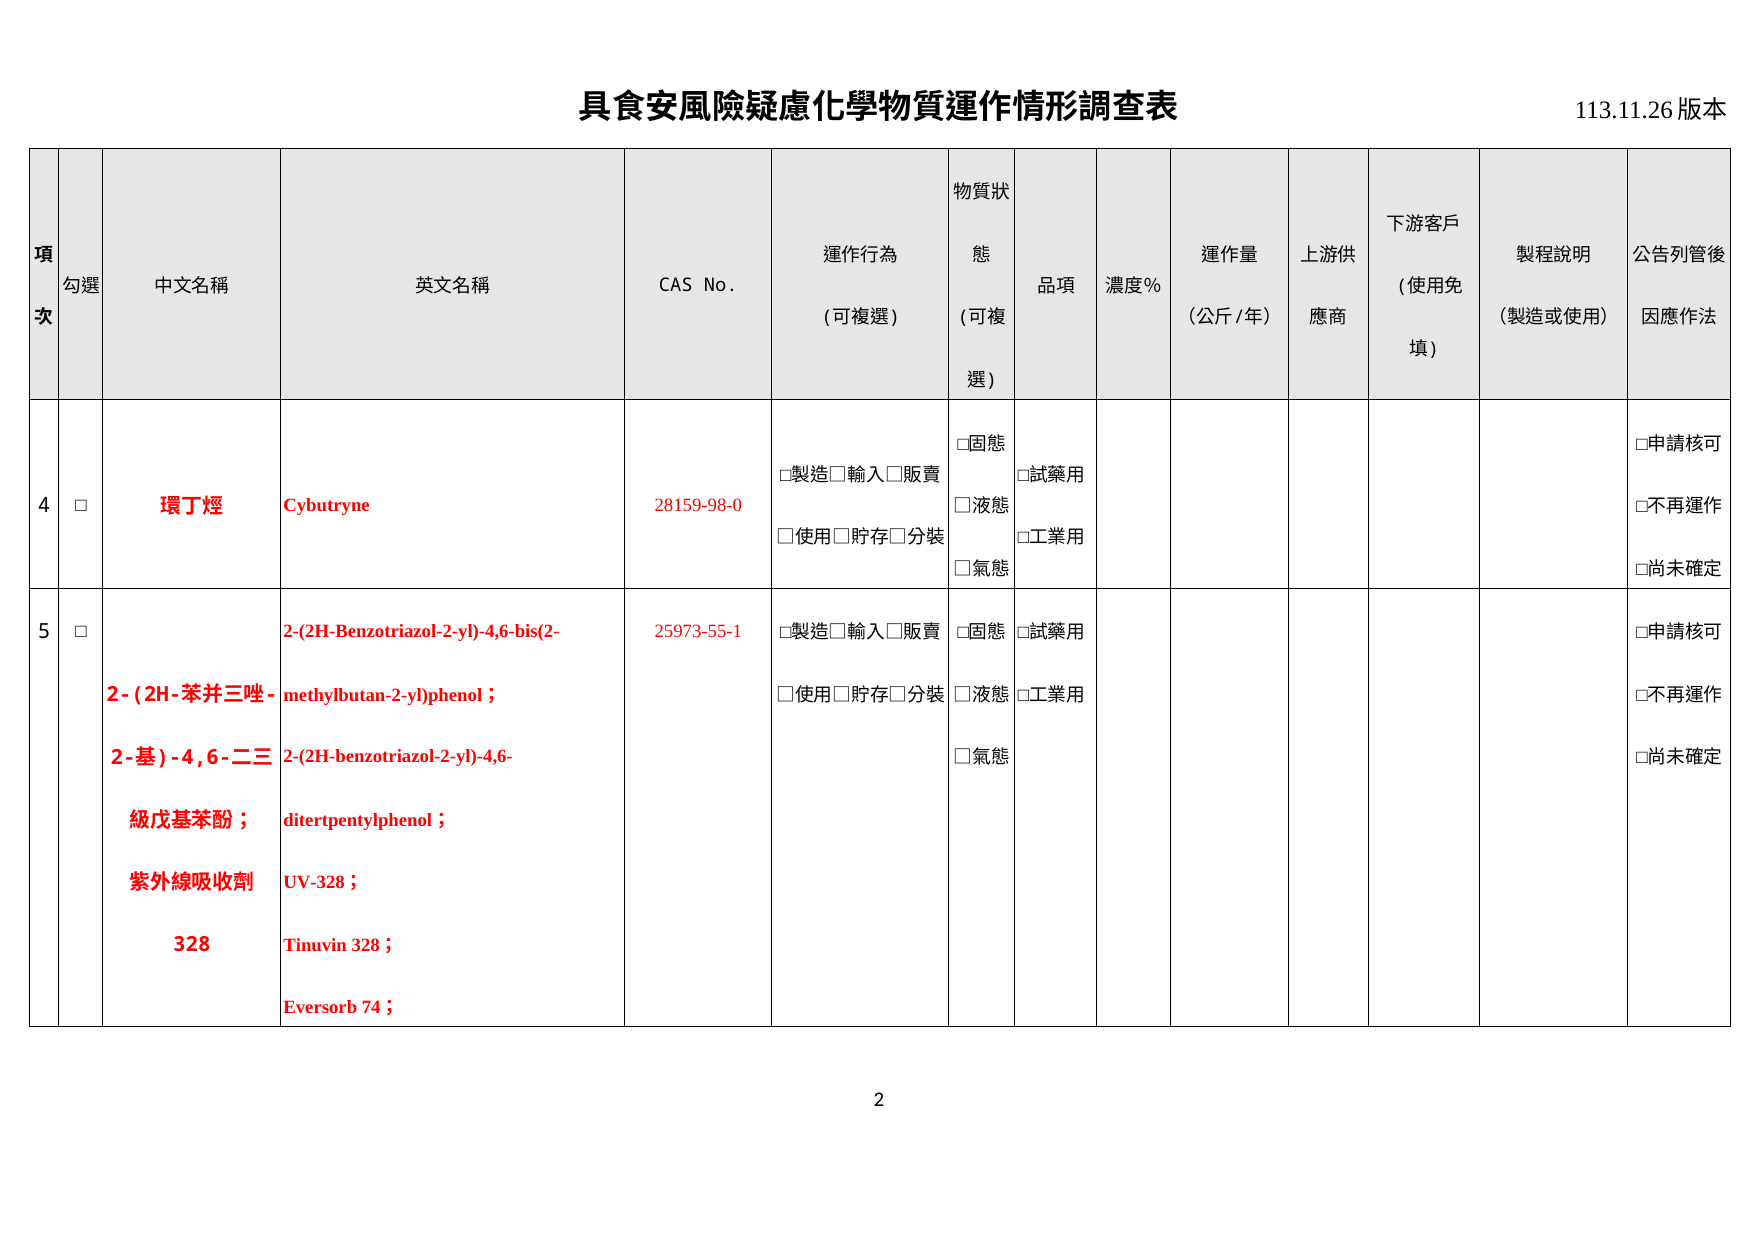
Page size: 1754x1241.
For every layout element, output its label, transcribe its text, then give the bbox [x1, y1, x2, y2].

table_cell □固態 □液態 □氣態 [949, 589, 1014, 1026]
table_cell [1171, 400, 1288, 588]
table_cell [1171, 589, 1288, 1026]
table_cell □ [59, 400, 102, 588]
table_cell □製造□輸入□販賣□使用□貯存□分裝 [772, 400, 948, 588]
table_cell 5 [30, 589, 58, 1026]
table_cell 28159-98-0 [625, 400, 771, 588]
table_cell □申請核可 □不再運作 □尚未確定 [1628, 589, 1730, 1026]
table_header 勾選 [59, 149, 102, 399]
table_header CAS No. [625, 149, 771, 399]
table_cell 25973-55-1 [625, 589, 771, 1026]
table_cell 2-(2H-Benzotriazol-2-yl)-4,6-bis(2-methylbutan-2-yl)phenol； 2-(2H-benzotriazol-2-yl)-4,6-ditertpentylphenol； UV-328； Tinuvin 328； Eversorb 74； [281, 589, 624, 1026]
table_header 運作行為 (可複選) [772, 149, 948, 399]
table_cell Cybutryne [281, 400, 624, 588]
table_header 公告列管後 因應作法 [1628, 149, 1730, 399]
table_cell [1097, 589, 1170, 1026]
table_cell [1097, 400, 1170, 588]
table_header 製程說明 （製造或使用） [1480, 149, 1627, 399]
table_cell □製造□輸入□販賣□使用□貯存□分裝 [772, 589, 948, 1026]
table_cell [1289, 400, 1368, 588]
table_cell 2-(2H-苯并三唑-2-基)-4,6-二三級戊基苯酚； 紫外線吸收劑 328 [103, 589, 280, 1026]
table_cell [1480, 400, 1627, 588]
table_header 項次 [30, 149, 58, 399]
table_header 上游供應商 [1289, 149, 1368, 399]
table_cell □ [59, 589, 102, 1026]
table_header 品項 [1015, 149, 1096, 399]
table_header 英文名稱 [281, 149, 624, 399]
table_cell [1369, 589, 1479, 1026]
table_cell □試藥用 □工業用 [1015, 589, 1096, 1026]
table_cell [1480, 589, 1627, 1026]
table_header 物質狀態 (可複選) [949, 149, 1014, 399]
table_cell [1289, 589, 1368, 1026]
table_header 運作量 （公斤/年） [1171, 149, 1288, 399]
table_cell □固態 □液態 □氣態 [949, 400, 1014, 588]
table_cell 4 [30, 400, 58, 588]
table_header 下游客戶 (使用免填) [1369, 149, 1479, 399]
table_cell 環丁烴 [103, 400, 280, 588]
table_cell [1369, 400, 1479, 588]
table_header 濃度％ [1097, 149, 1170, 399]
table_header 中文名稱 [103, 149, 280, 399]
table_cell □試藥用 □工業用 [1015, 400, 1096, 588]
table_cell □申請核可 □不再運作 □尚未確定 [1628, 400, 1730, 588]
